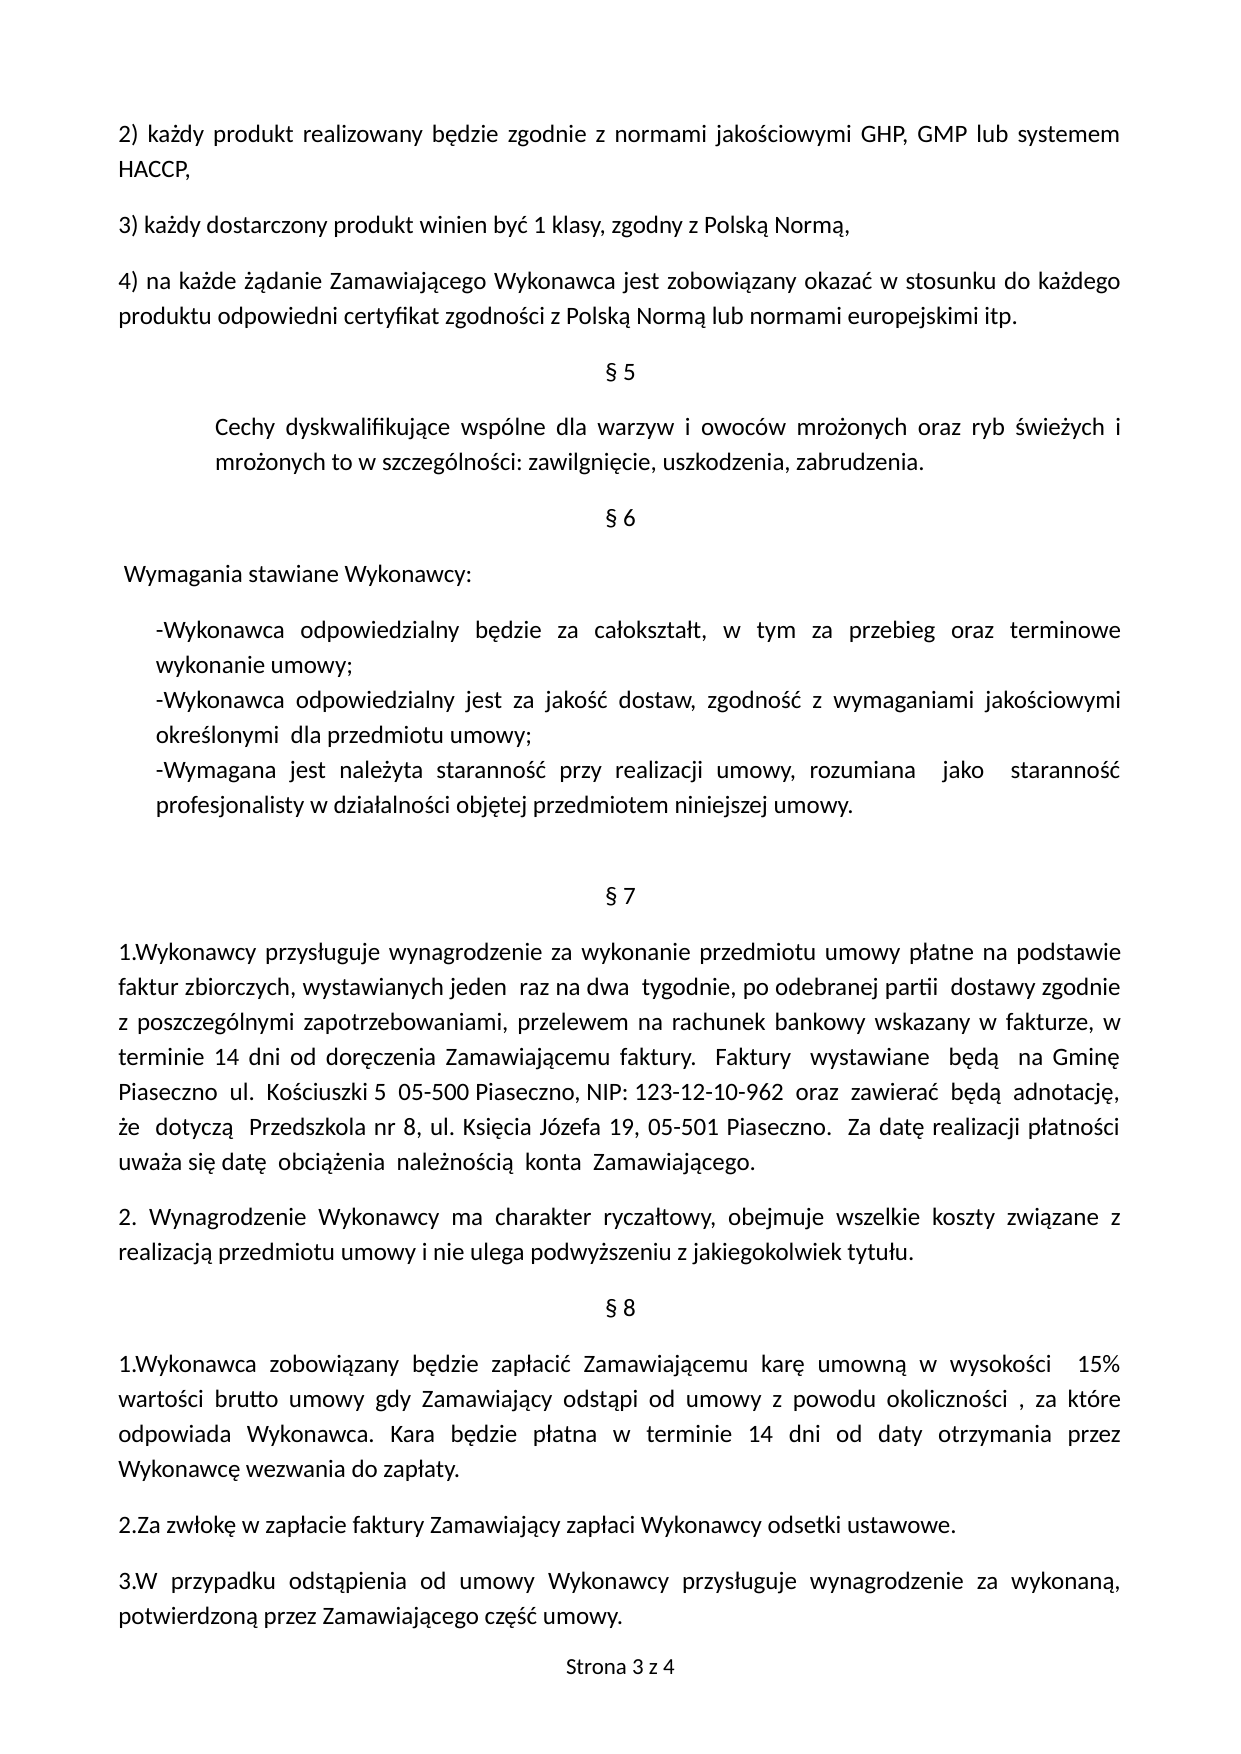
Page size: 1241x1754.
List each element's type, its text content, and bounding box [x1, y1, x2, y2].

text 4) na każde żądanie Zamawiającego Wykonawca jest zobowiązany okazać w stosunku do każdego produktu odpowiedni certyfikat zgodności z Polską Normą lub normami europejskimi itp. [118, 265, 1122, 330]
text 1.Wykonawcy przysługuje wynagrodzenie za wykonanie przedmiotu umowy płatne na podstawie faktur zbiorczych, wystawianych jeden raz na dwa tygodnie, po odebranej partii dostawy zgodnie z poszczególnymi zapotrzebowaniami, przelewem na rachunek bankowy wskazany w fakturze, w terminie 14 dni od doręczenia Zamawiającemu faktury. Faktury wystawiane będą na Gminę Piaseczno ul. Kościuszki 5 05-500 Piaseczno, NIP: 123-12-10-962 oraz zawierać będą adnotację, że dotyczą Przedszkola nr 8, ul. Księcia Józefa 19, 05-501 Piaseczno. Za datę realizacji płatności uważa się datę obciążenia należnością konta Zamawiającego. [118, 936, 1122, 1176]
text § 5 [118, 356, 1122, 386]
text § 7 [118, 880, 1122, 910]
text 3) każdy dostarczony produkt winien być 1 klasy, zgodny z Polską Normą, [118, 209, 1122, 239]
text 2) każdy produkt realizowany będzie zgodnie z normami jakościowymi GHP, GMP lub systemem HACCP, [118, 118, 1122, 184]
text Wymagania stawiane Wykonawcy: [118, 558, 1122, 589]
text 2. Wynagrodzenie Wykonawcy ma charakter ryczałtowy, obejmuje wszelkie koszty związane z realizacją przedmiotu umowy i nie ulega podwyższeniu z jakiegokolwiek tytułu. [118, 1201, 1122, 1267]
text § 6 [118, 502, 1122, 533]
list -Wymagana jest należyta staranność przy realizacji umowy, rozumiana jako staranność profesjonalisty w działalności objętej przedmiotem niniejszej umowy. [156, 754, 1122, 819]
list 3.W przypadku odstąpienia od umowy Wykonawcy przysługuje wynagrodzenie za wykonaną, potwierdzoną przez Zamawiającego część umowy. [118, 1565, 1122, 1630]
list 1.Wykonawca zobowiązany będzie zapłacić Zamawiającemu karę umowną w wysokości 15% wartości brutto umowy gdy Zamawiający odstąpi od umowy z powodu okoliczności , za które odpowiada Wykonawca. Kara będzie płatna w terminie 14 dni od daty otrzymania przez Wykonawcę wezwania do zapłaty. [118, 1348, 1122, 1484]
list Cechy dyskwalifikujące wspólne dla warzyw i owoców mrożonych oraz ryb świeżych i mrożonych to w szczególności: zawilgnięcie, uszkodzenia, zabrudzenia. [215, 411, 1122, 477]
list -Wykonawca odpowiedzialny będzie za całokształt, w tym za przebieg oraz terminowe wykonanie umowy; [156, 614, 1122, 679]
text § 8 [118, 1292, 1122, 1323]
list -Wykonawca odpowiedzialny jest za jakość dostaw, zgodność z wymaganiami jakościowymi określonymi dla przedmiotu umowy; [156, 684, 1122, 749]
list 2.Za zwłokę w zapłacie faktury Zamawiający zapłaci Wykonawcy odsetki ustawowe. [118, 1509, 1122, 1539]
